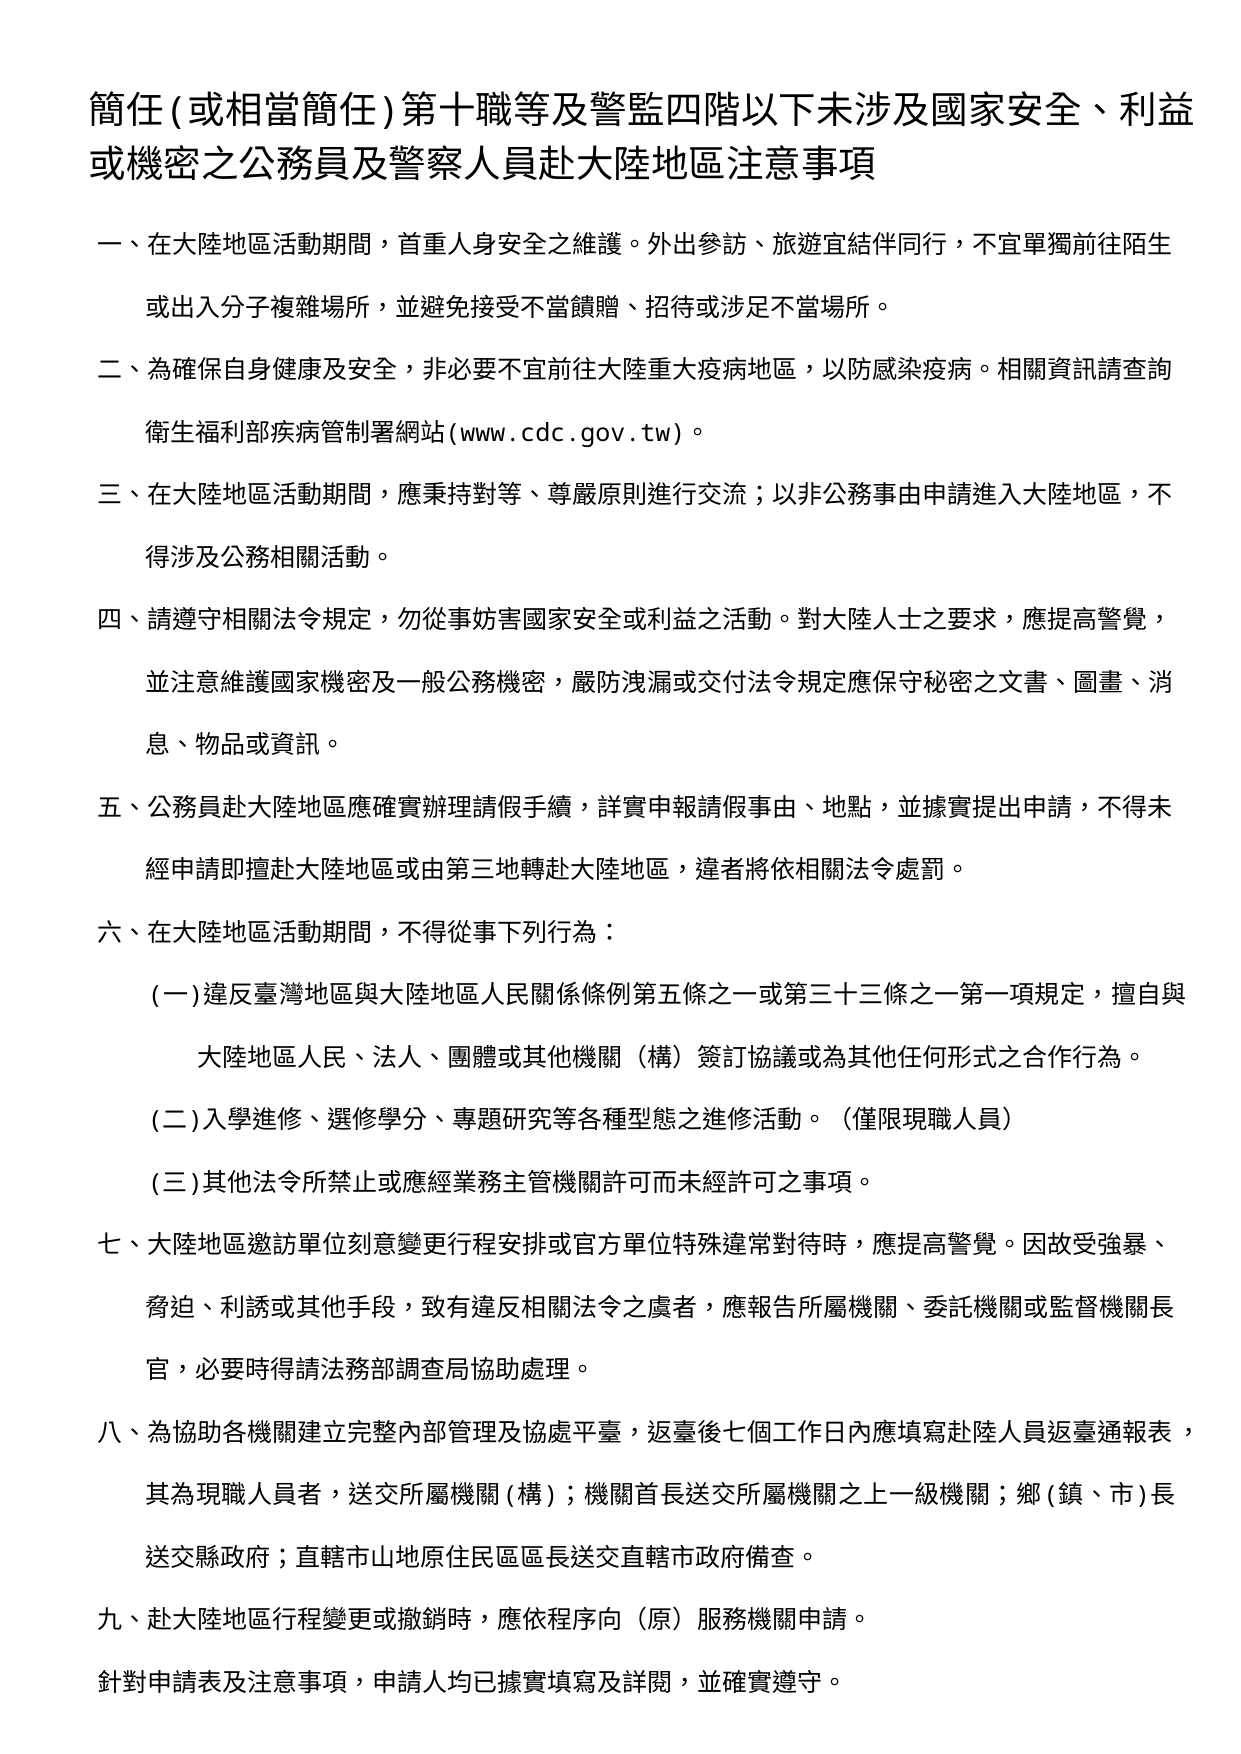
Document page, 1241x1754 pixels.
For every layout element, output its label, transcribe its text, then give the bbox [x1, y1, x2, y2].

text 針對申請表及注意事項，申請人均已據實填寫及詳閱，並確實遵守。 [97, 1638, 1176, 1701]
text (一)違反臺灣地區與大陸地區人民關係條例第五條之一或第三十三條之一第一項規定，擅自與大陸地區人民、法人、團體或其他機關（構）簽訂協議或為其他任何形式之合作行為。 [148, 951, 1188, 1076]
text 三、在大陸地區活動期間，應秉持對等、尊嚴原則進行交流；以非公務事由申請進入大陸地區，不得涉及公務相關活動。 [97, 451, 1176, 576]
text 五、公務員赴大陸地區應確實辦理請假手續，詳實申報請假事由、地點，並據實提出申請，不得未經申請即擅赴大陸地區或由第三地轉赴大陸地區，違者將依相關法令處罰。 [97, 763, 1176, 888]
text 二、為確保自身健康及安全，非必要不宜前往大陸重大疫病地區，以防感染疫病。相關資訊請查詢衛生福利部疾病管制署網站(www.cdc.gov.tw)。 [97, 326, 1176, 451]
text (三)其他法令所禁止或應經業務主管機關許可而未經許可之事項。 [148, 1138, 1188, 1201]
text 簡任(或相當簡任)第十職等及警監四階以下未涉及國家安全、利益或機密之公務員及警察人員赴大陸地區注意事項 [89, 80, 1196, 188]
text 七、大陸地區邀訪單位刻意變更行程安排或官方單位特殊違常對待時，應提高警覺。因故受強暴、脅迫、利誘或其他手段，致有違反相關法令之虞者，應報告所屬機關、委託機關或監督機關長官，必要時得請法務部調查局協助處理。 [97, 1201, 1176, 1388]
text 四、請遵守相關法令規定，勿從事妨害國家安全或利益之活動。對大陸人士之要求，應提高警覺，並注意維護國家機密及一般公務機密，嚴防洩漏或交付法令規定應保守秘密之文書、圖畫、消息、物品或資訊。 [97, 576, 1176, 763]
text (二)入學進修、選修學分、專題研究等各種型態之進修活動。（僅限現職人員） [148, 1076, 1188, 1138]
text 八、為協助各機關建立完整內部管理及協處平臺，返臺後七個工作日內應填寫赴陸人員返臺通報表，其為現職人員者，送交所屬機關(構)；機關首長送交所屬機關之上一級機關；鄉(鎮、市)長送交縣政府；直轄市山地原住民區區長送交直轄市政府備查。 [97, 1388, 1176, 1576]
text 六、在大陸地區活動期間，不得從事下列行為： [97, 888, 1176, 951]
text 九、赴大陸地區行程變更或撤銷時，應依程序向（原）服務機關申請。 [97, 1576, 1176, 1638]
text 一、在大陸地區活動期間，首重人身安全之維護。外出參訪、旅遊宜結伴同行，不宜單獨前往陌生或出入分子複雜場所，並避免接受不當饋贈、招待或涉足不當場所。 [97, 201, 1176, 326]
